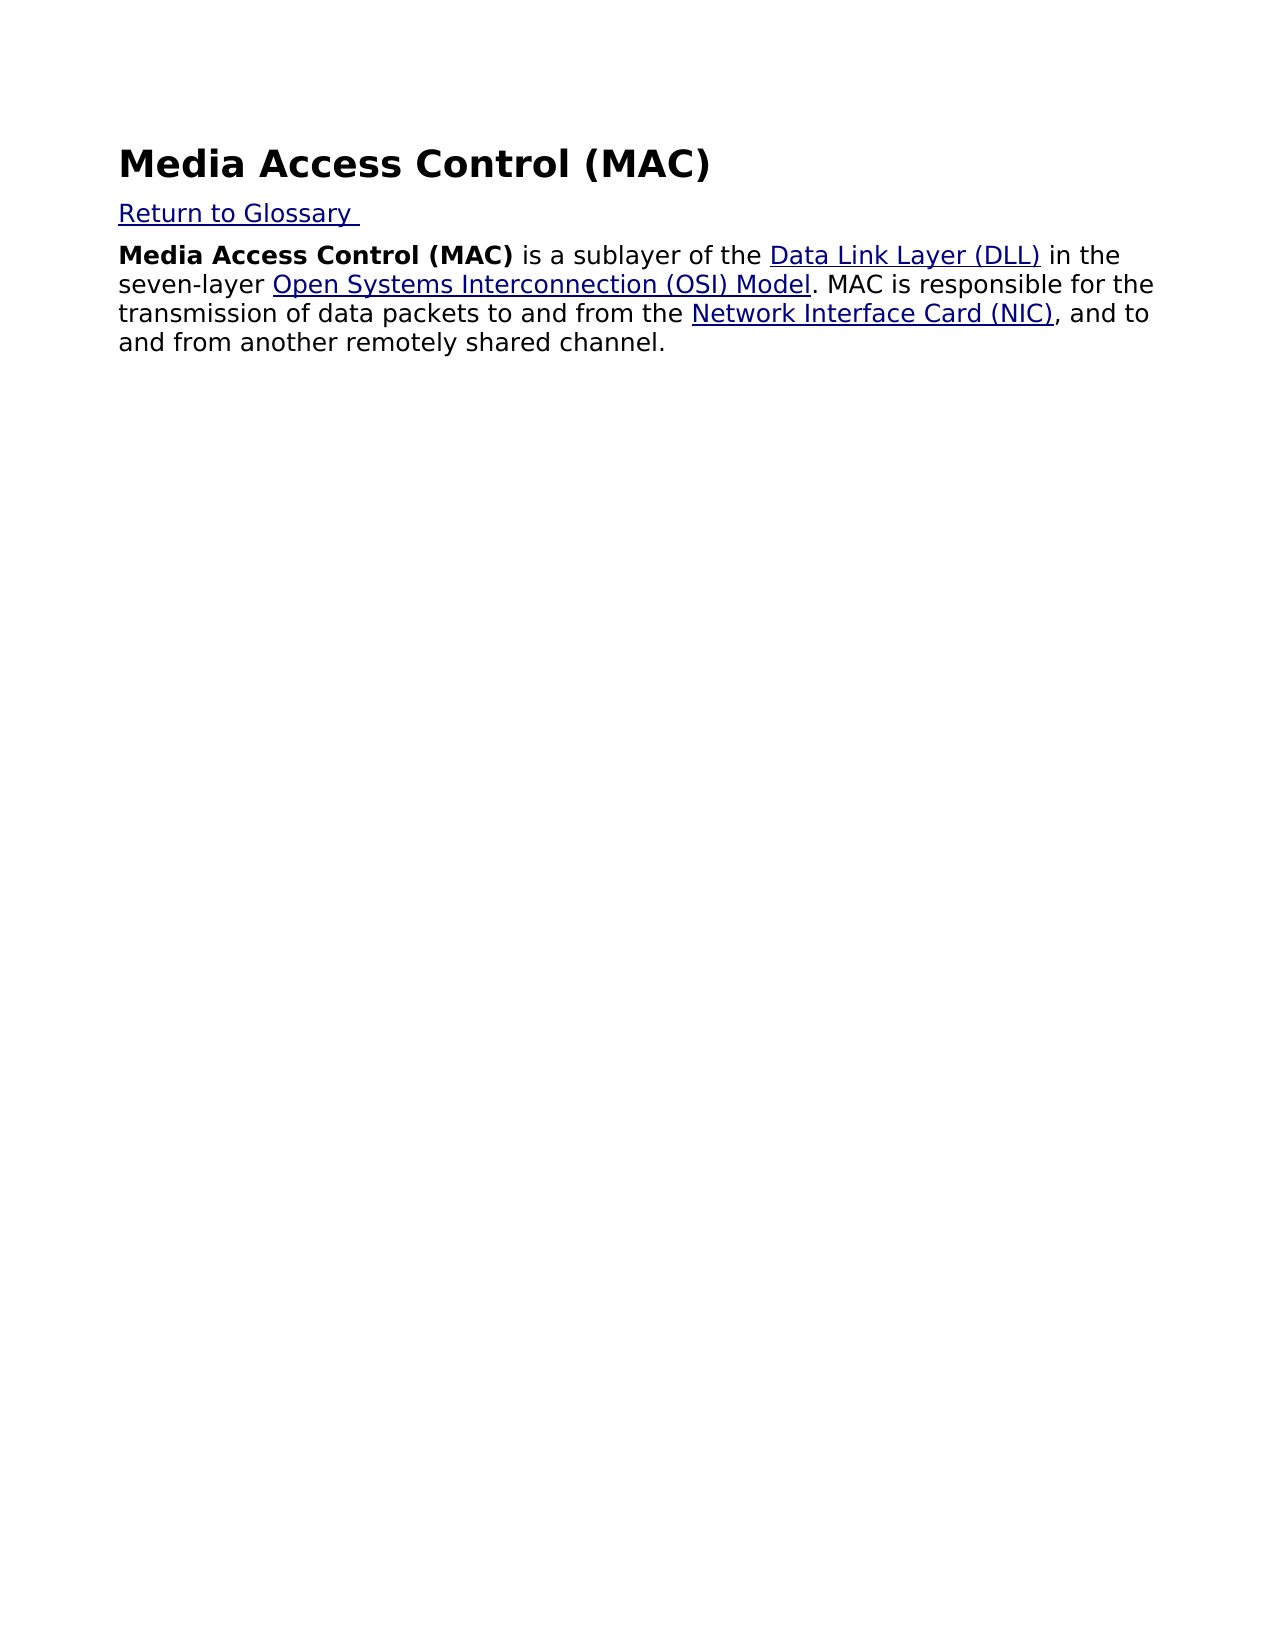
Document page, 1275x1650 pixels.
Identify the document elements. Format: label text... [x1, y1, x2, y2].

subtitle Media Access Control (MAC) [118, 143, 1157, 187]
text Media Access Control (MAC) is a sublayer of the Data Link Layer (DLL) in the seven-layer Open Systems Interconnection (OSI) Model. MAC is responsible for the transmission of data packets to and from the Network Interface Card (NIC), and to and from another remotely shared channel. [118, 241, 1157, 358]
text Return to Glossary [118, 199, 1157, 228]
